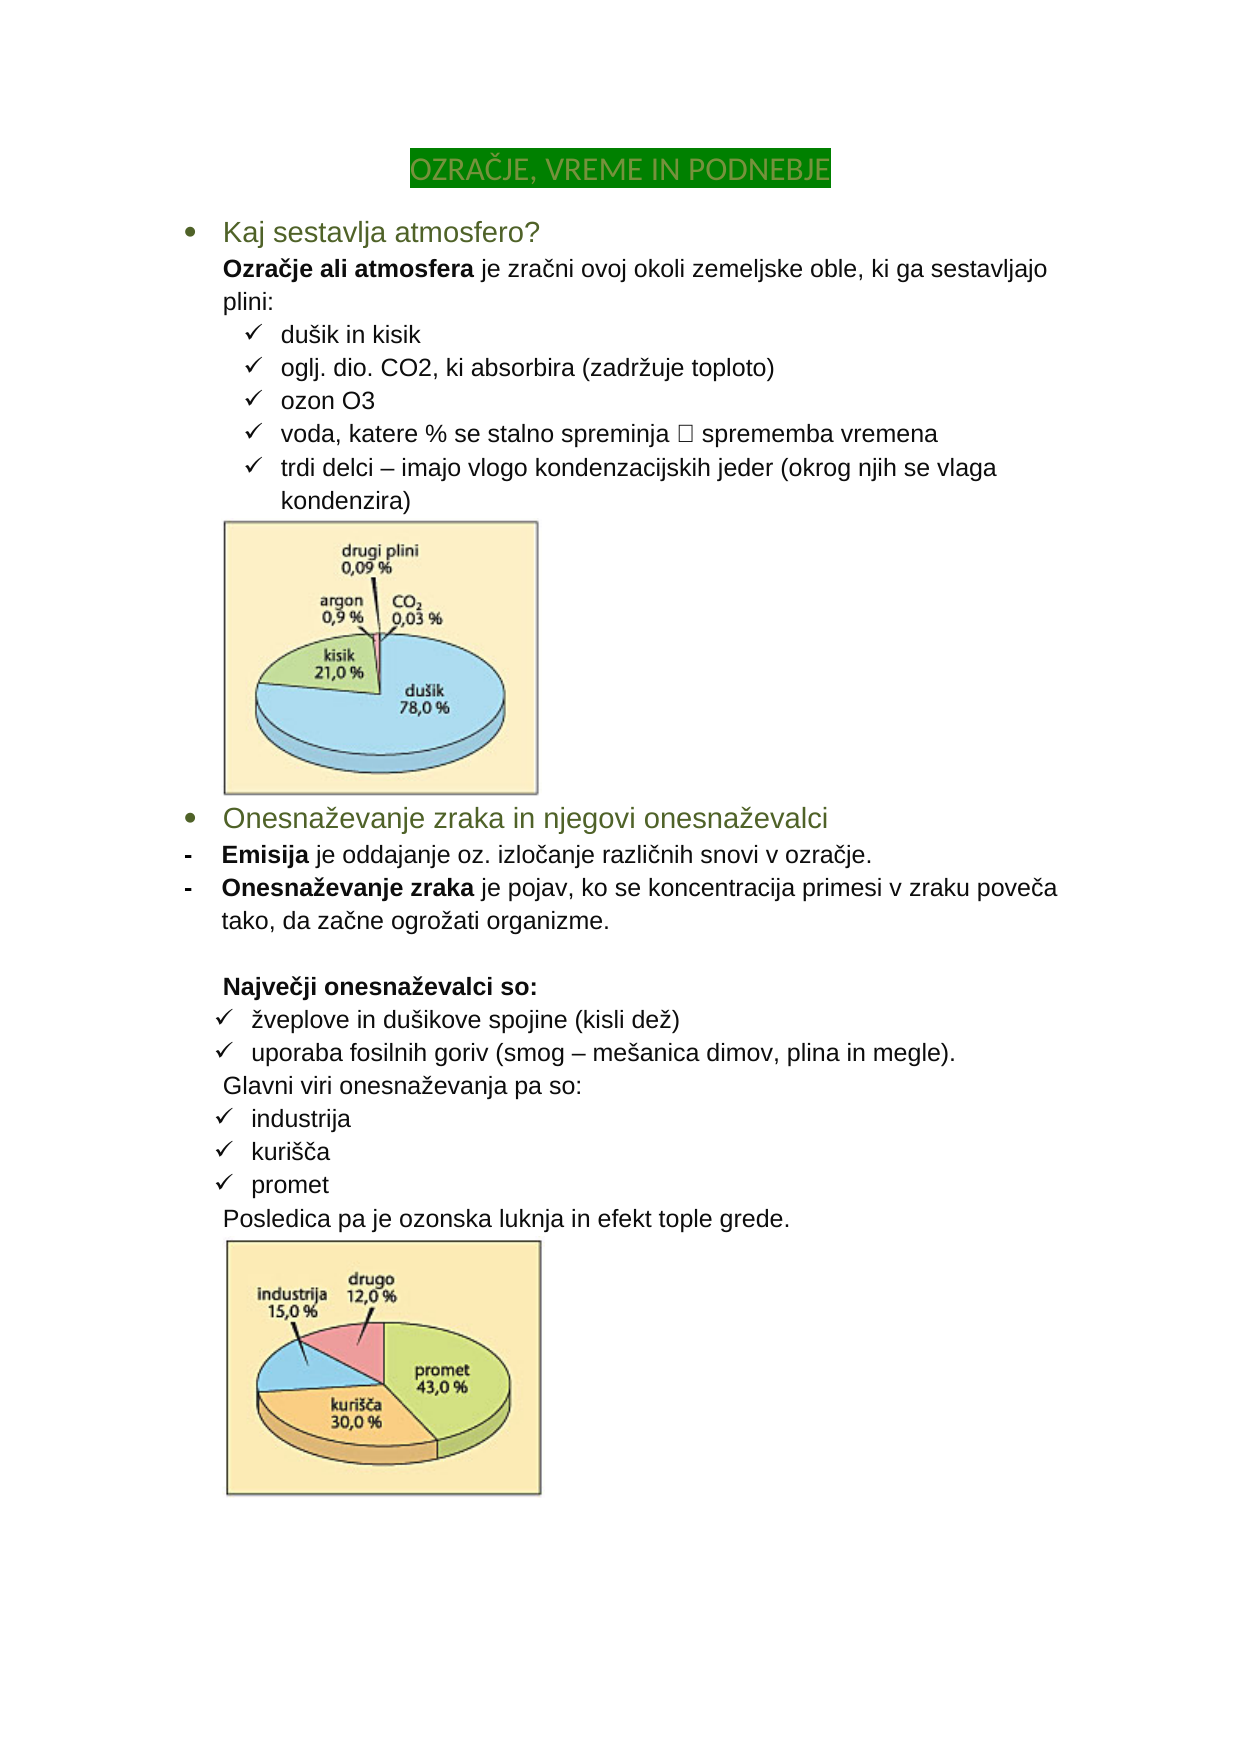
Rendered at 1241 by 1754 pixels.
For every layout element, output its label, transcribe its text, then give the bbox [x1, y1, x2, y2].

list Emisija je oddajanje oz. izločanje različnih snovi v ozračje. [184, 840, 1093, 869]
list industrija [213, 1104, 1093, 1133]
list Glavni viri onesnaževanja pa so: [223, 1071, 1093, 1100]
list Onesnaževanje zraka je pojav, ko se koncentracija primesi v zraku poveča tako, da začne ogrožati organizme. [184, 873, 1093, 935]
list Kaj sestavlja atmosfero? [185, 215, 1093, 249]
list uporaba fosilnih goriv (smog – mešanica dimov, plina in megle). [213, 1038, 1093, 1067]
list oglj. dio. CO2, ki absorbira (zadržuje toploto) [243, 353, 1093, 382]
list kurišča [213, 1137, 1093, 1166]
list dušik in kisik [243, 320, 1093, 349]
list promet [213, 1171, 1093, 1199]
list Največji onesnaževalci so: [223, 972, 1093, 1001]
list ozon O3 [243, 386, 1093, 415]
list voda, katere % se stalno spreminja  sprememba vremena [243, 419, 1093, 448]
picture [221, 518, 542, 797]
list žveplove in dušikove spojine (kisli dež) [213, 1005, 1093, 1034]
list Ozračje ali atmosfera je zračni ovoj okoli zemeljske oble, ki ga sestavljajo plini: [223, 254, 1093, 316]
list Onesnaževanje zraka in njegovi onesnaževalci [185, 801, 1093, 835]
list trdi delci – imajo vlogo kondenzacijskih jeder (okrog njih se vlaga kondenzira) [243, 452, 1093, 514]
picture [222, 1236, 545, 1498]
text OZRAČJE, VREME IN PODNEBJE [148, 148, 1093, 188]
list Posledica pa je ozonska luknja in efekt tople grede. [223, 1204, 1093, 1232]
